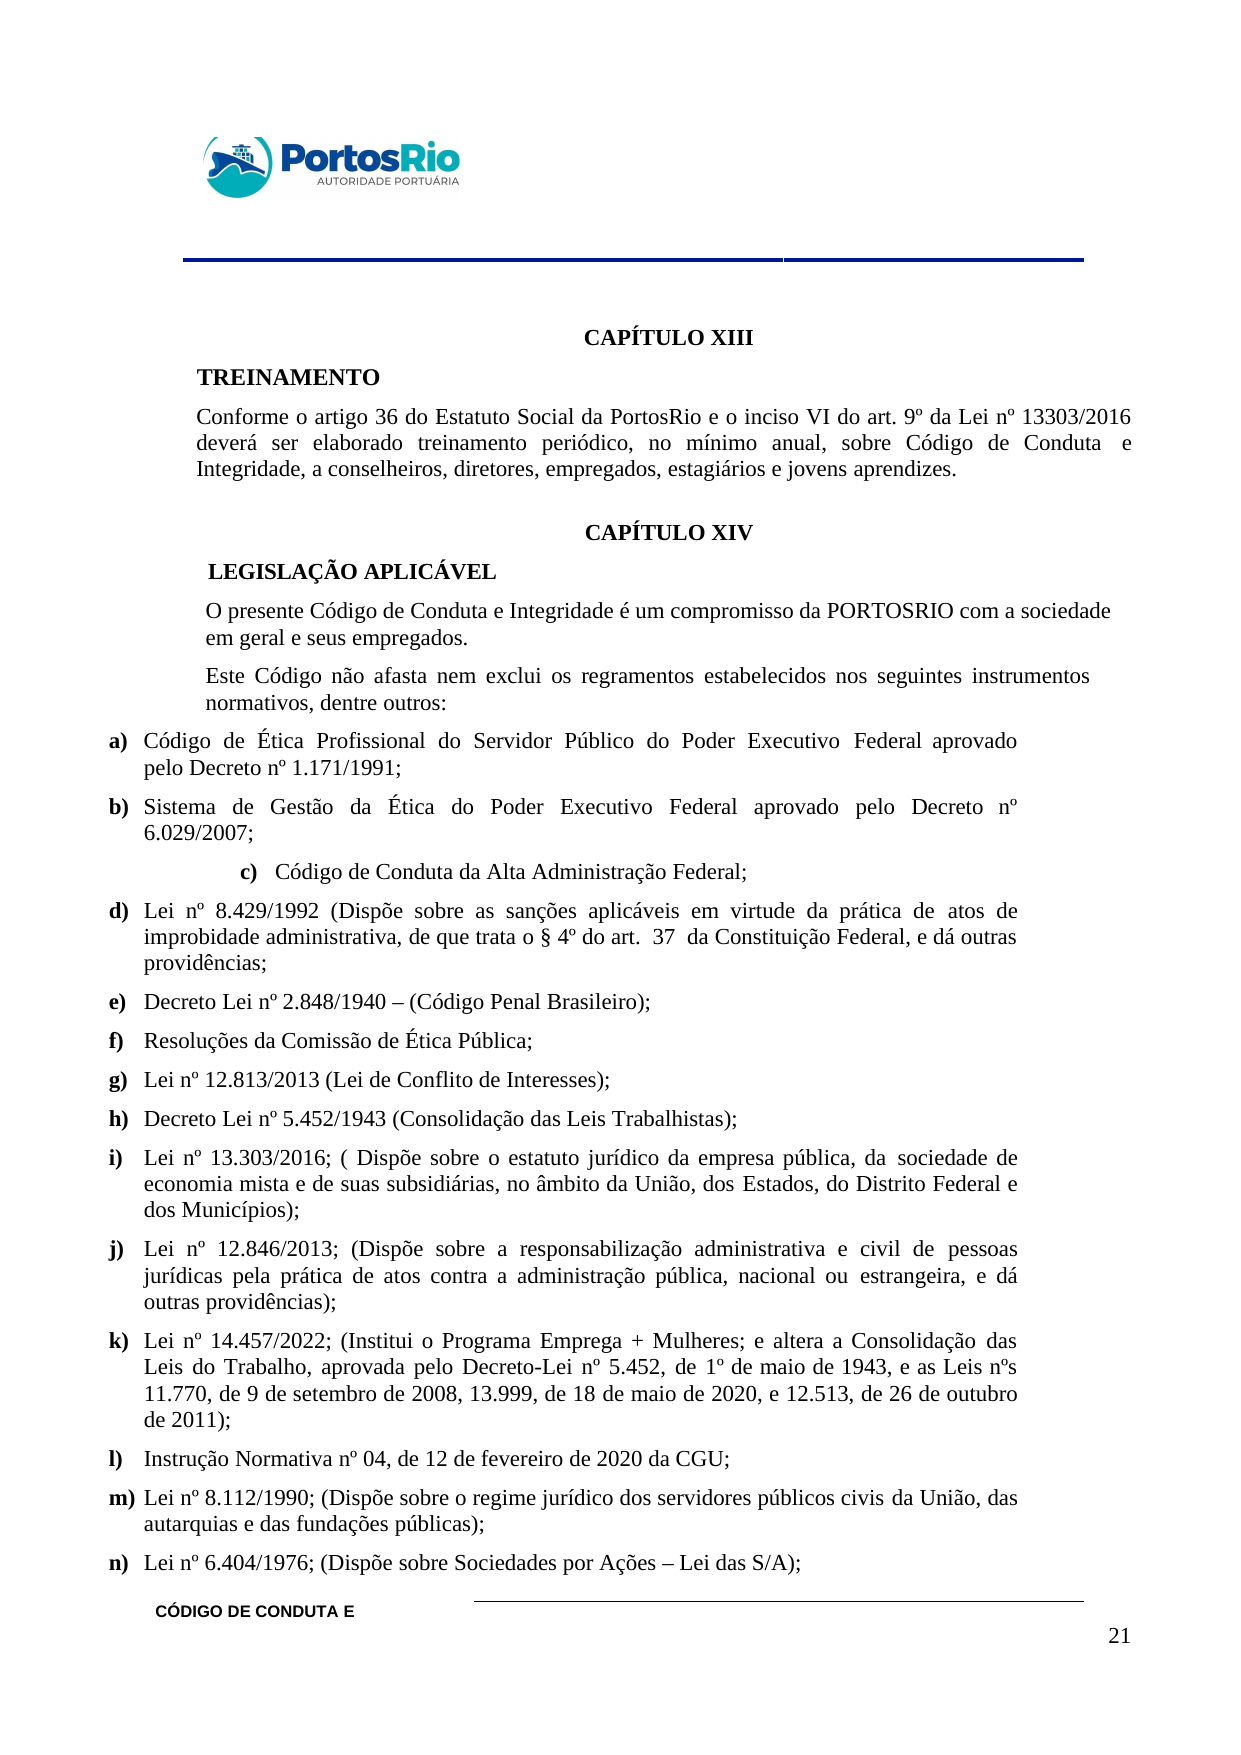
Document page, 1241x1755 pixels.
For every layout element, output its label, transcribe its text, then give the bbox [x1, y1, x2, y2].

text CAPÍTULO XIII [584, 324, 1145, 351]
text Conforme o artigo 36 do Estatuto Social da PortosRio e o inciso VI do art. 9º da Lei nº 13303/2016 deverá ser elaborado treinamento periódico, no mínimo anual, sobre Código de Conduta e Integridade, a conselheiros, diretores, empregados, estagiários e jovens aprendizes. [196, 403, 1132, 482]
text CAPÍTULO XIV [583, 519, 755, 546]
list Lei nº 6.404/1976; (Dispõe sobre Sociedades por Ações – Lei das S/A); [108, 1549, 1145, 1575]
list Código de Conduta da Alta Administração Federal; [240, 858, 1145, 885]
list Decreto Lei nº 2.848/1940 – (Código Penal Brasileiro); [108, 988, 1145, 1015]
list Lei nº 8.112/1990; (Dispõe sobre o regime jurídico dos servidores públicos civis da União, das autarquias e das fundações públicas); [109, 1484, 1018, 1537]
list Lei nº 12.846/2013; (Dispõe sobre a responsabilização administrativa e civil de pessoas jurídicas pela prática de atos contra a administração pública, nacional ou estrangeira, e dá outras providências); [109, 1235, 1018, 1314]
list Sistema de Gestão da Ética do Poder Executivo Federal aprovado pelo Decreto nº 6.029/2007; [109, 793, 1018, 846]
list Código de Ética Profissional do Servidor Público do Poder Executivo Federal aprovado pelo Decreto nº 1.171/1991; [109, 727, 1017, 780]
list Lei nº 12.813/2013 (Lei de Conflito de Interesses); [108, 1066, 1145, 1093]
text TREINAMENTO [197, 363, 1145, 390]
text Este Código não afasta nem exclui os regramentos estabelecidos nos seguintes instrumentos normativos, dentre outros: [205, 662, 1145, 715]
list Lei nº 13.303/2016; ( Dispõe sobre o estatuto jurídico da empresa pública, da sociedade de economia mista e de suas subsidiárias, no âmbito da União, dos Estados, do Distrito Federal e dos Municípios); [109, 1144, 1018, 1223]
list Decreto Lei nº 5.452/1943 (Consolidação das Leis Trabalhistas); [108, 1105, 1145, 1131]
list Lei nº 8.429/1992 (Dispõe sobre as sanções aplicáveis em virtude da prática de atos de improbidade administrativa, de que trata o § 4º do art. 37 da Constituição Federal, e dá outras providências; [109, 897, 1018, 976]
list Lei nº 14.457/2022; (Institui o Programa Emprega + Mulheres; e altera a Consolidação das Leis do Trabalho, aprovada pelo Decreto-Lei nº 5.452, de 1º de maio de 1943, e as Leis nºs 11.770, de 9 de setembro de 2008, 13.999, de 18 de maio de 2020, e 12.513, de 26 de outubro de 2011); [109, 1327, 1018, 1432]
text O presente Código de Conduta e Integridade é um compromisso da PORTOSRIO com a sociedade em geral e seus empregados. [205, 597, 1114, 650]
list Resoluções da Comissão de Ética Pública; [108, 1027, 1145, 1054]
list Instrução Normativa nº 04, de 12 de fevereiro de 2020 da CGU; [108, 1445, 1145, 1471]
text LEGISLAÇÃO APLICÁVEL [176, 558, 528, 585]
